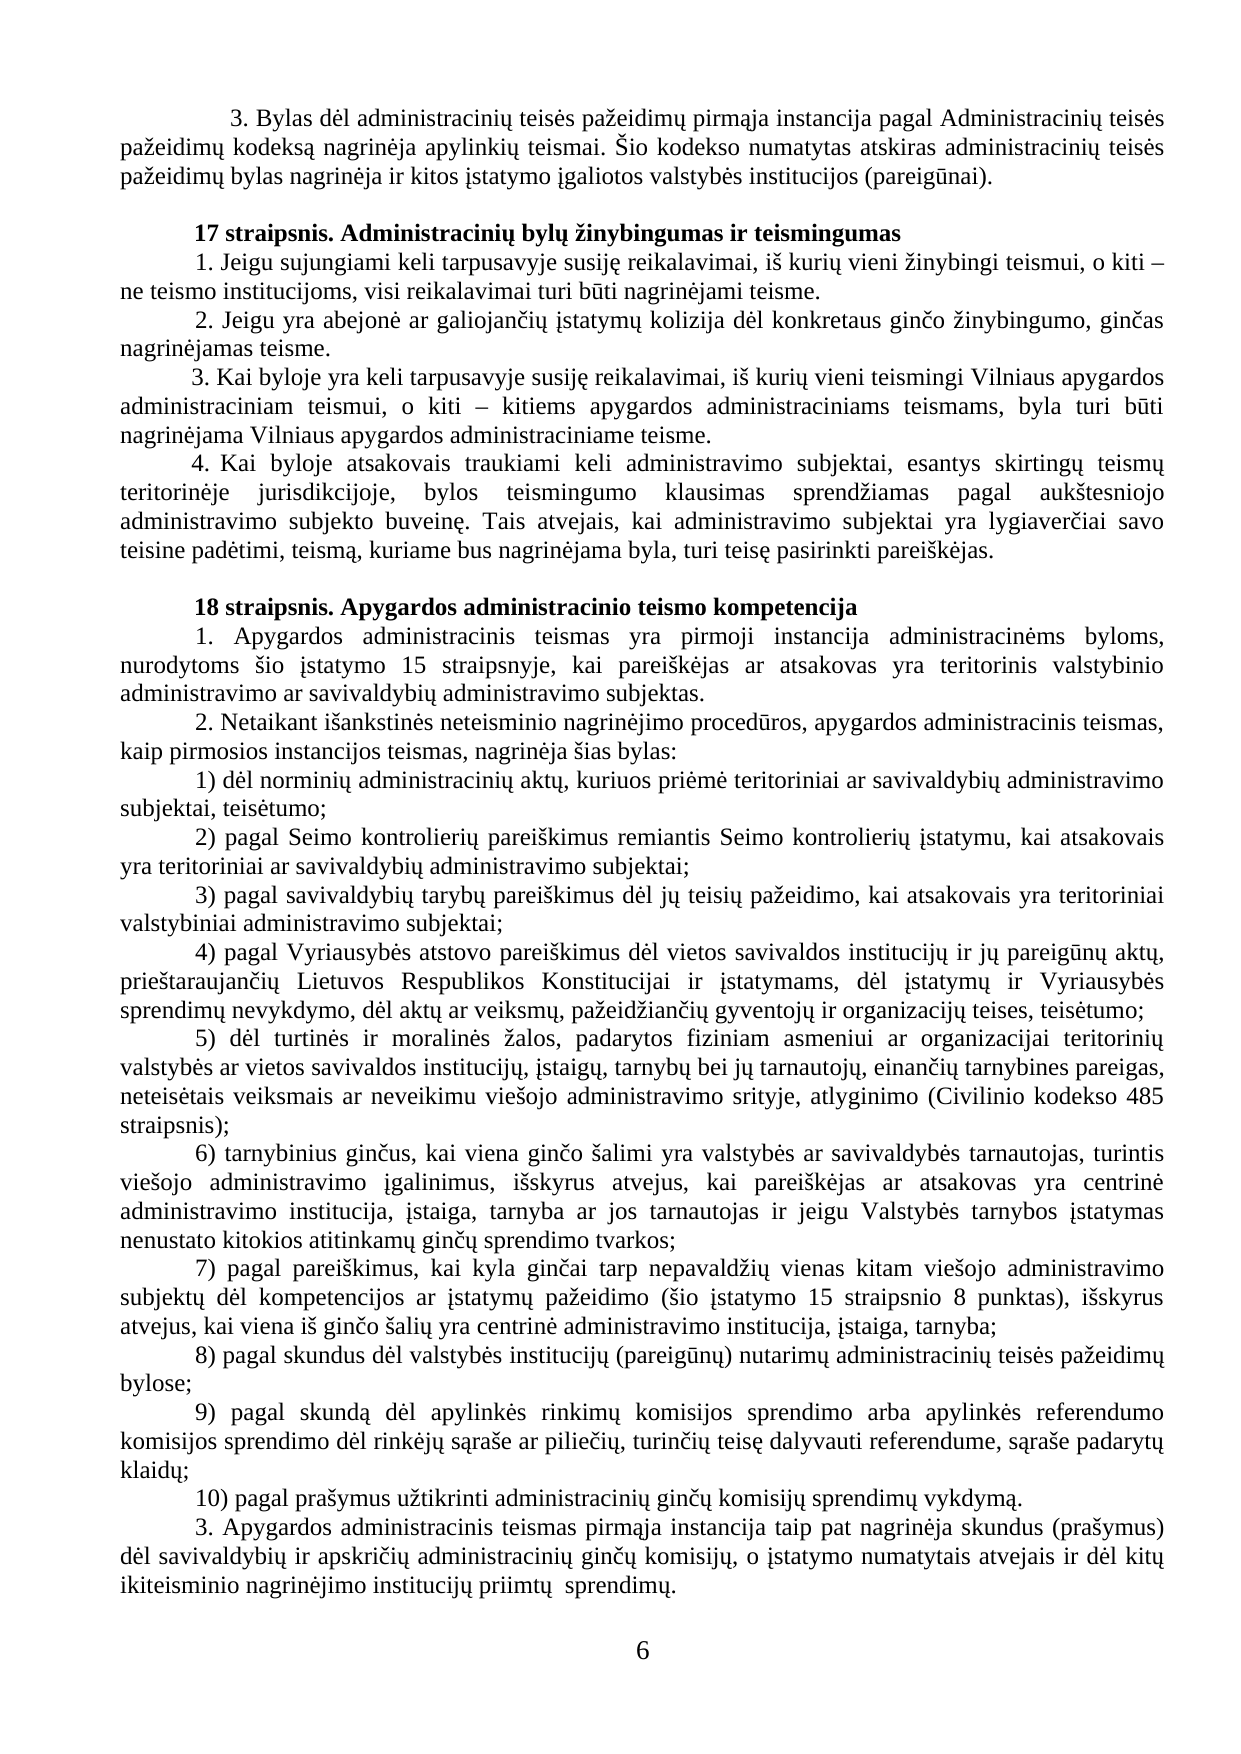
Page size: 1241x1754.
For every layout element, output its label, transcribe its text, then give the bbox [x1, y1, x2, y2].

text 17 straipsnis. Administracinių bylų žinybingumas ir teismingumas [120, 218, 1165, 247]
text 8) pagal skundus dėl valstybės institucijų (pareigūnų) nutarimų administracinių teisės pažeidimų bylose; [120, 1340, 1165, 1397]
text 4. Kai byloje atsakovais traukiami keli administravimo subjektai, esantys skirtingų teismų teritorinėje jurisdikcijoje, bylos teismingumo klausimas sprendžiamas pagal aukštesniojo administravimo subjekto buveinę. Tais atvejais, kai administravimo subjektai yra lygiaverčiai savo teisine padėtimi, teismą, kuriame bus nagrinėjama byla, turi teisę pasirinkti pareiškėjas. [120, 448, 1165, 563]
text 9) pagal skundą dėl apylinkės rinkimų komisijos sprendimo arba apylinkės referendumo komisijos sprendimo dėl rinkėjų sąraše ar piliečių, turinčių teisę dalyvauti referendume, sąraše padarytų klaidų; [120, 1397, 1165, 1483]
text 1) dėl norminių administracinių aktų, kuriuos priėmė teritoriniai ar savivaldybių administravimo subjektai, teisėtumo; [120, 765, 1165, 822]
text 5) dėl turtinės ir moralinės žalos, padarytos fiziniam asmeniui ar organizacijai teritorinių valstybės ar vietos savivaldos institucijų, įstaigų, tarnybų bei jų tarnautojų, einančių tarnybines pareigas, neteisėtais veiksmais ar neveikimu viešojo administravimo srityje, atlyginimo (Civilinio kodekso 485 straipsnis); [120, 1023, 1165, 1138]
text 18 straipsnis. Apygardos administracinio teismo kompetencija [120, 592, 1165, 621]
text 10) pagal prašymus užtikrinti administracinių ginčų komisijų sprendimų vykdymą. [120, 1483, 1165, 1512]
text 3) pagal savivaldybių tarybų pareiškimus dėl jų teisių pažeidimo, kai atsakovais yra teritoriniai valstybiniai administravimo subjektai; [120, 880, 1165, 937]
text 2. Jeigu yra abejonė ar galiojančių įstatymų kolizija dėl konkretaus ginčo žinybingumo, ginčas nagrinėjamas teisme. [120, 305, 1165, 362]
text 1. Jeigu sujungiami keli tarpusavyje susiję reikalavimai, iš kurių vieni žinybingi teismui, o kiti – ne teismo institucijoms, visi reikalavimai turi būti nagrinėjami teisme. [120, 247, 1165, 305]
text 3. Kai byloje yra keli tarpusavyje susiję reikalavimai, iš kurių vieni teismingi Vilniaus apygardos administraciniam teismui, o kiti – kitiems apygardos administraciniams teismams, byla turi būti nagrinėjama Vilniaus apygardos administraciniame teisme. [120, 362, 1165, 448]
text 3. Bylas dėl administracinių teisės pažeidimų pirmąja instancija pagal Administracinių teisės pažeidimų kodeksą nagrinėja apylinkių teismai. Šio kodekso numatytas atskiras administracinių teisės pažeidimų bylas nagrinėja ir kitos įstatymo įgaliotos valstybės institucijos (pareigūnai). [120, 103, 1165, 190]
text 2. Netaikant išankstinės neteisminio nagrinėjimo procedūros, apygardos administracinis teismas, kaip pirmosios instancijos teismas, nagrinėja šias bylas: [120, 707, 1165, 765]
text 3. Apygardos administracinis teismas pirmąja instancija taip pat nagrinėja skundus (prašymus) dėl savivaldybių ir apskričių administracinių ginčų komisijų, o įstatymo numatytais atvejais ir dėl kitų ikiteisminio nagrinėjimo institucijų priimtų sprendimų. [120, 1512, 1165, 1598]
text 2) pagal Seimo kontrolierių pareiškimus remiantis Seimo kontrolierių įstatymu, kai atsakovais yra teritoriniai ar savivaldybių administravimo subjektai; [120, 822, 1165, 880]
text 6) tarnybinius ginčus, kai viena ginčo šalimi yra valstybės ar savivaldybės tarnautojas, turintis viešojo administravimo įgalinimus, išskyrus atvejus, kai pareiškėjas ar atsakovas yra centrinė administravimo institucija, įstaiga, tarnyba ar jos tarnautojas ir jeigu Valstybės tarnybos įstatymas nenustato kitokios atitinkamų ginčų sprendimo tvarkos; [120, 1138, 1165, 1253]
text 1. Apygardos administracinis teismas yra pirmoji instancija administracinėms byloms, nurodytoms šio įstatymo 15 straipsnyje, kai pareiškėjas ar atsakovas yra teritorinis valstybinio administravimo ar savivaldybių administravimo subjektas. [120, 621, 1165, 707]
text 4) pagal Vyriausybės atstovo pareiškimus dėl vietos savivaldos institucijų ir jų pareigūnų aktų, prieštaraujančių Lietuvos Respublikos Konstitucijai ir įstatymams, dėl įstatymų ir Vyriausybės sprendimų nevykdymo, dėl aktų ar veiksmų, pažeidžiančių gyventojų ir organizacijų teises, teisėtumo; [120, 937, 1165, 1023]
text 7) pagal pareiškimus, kai kyla ginčai tarp nepavaldžių vienas kitam viešojo administravimo subjektų dėl kompetencijos ar įstatymų pažeidimo (šio įstatymo 15 straipsnio 8 punktas), išskyrus atvejus, kai viena iš ginčo šalių yra centrinė administravimo institucija, įstaiga, tarnyba; [120, 1253, 1165, 1340]
